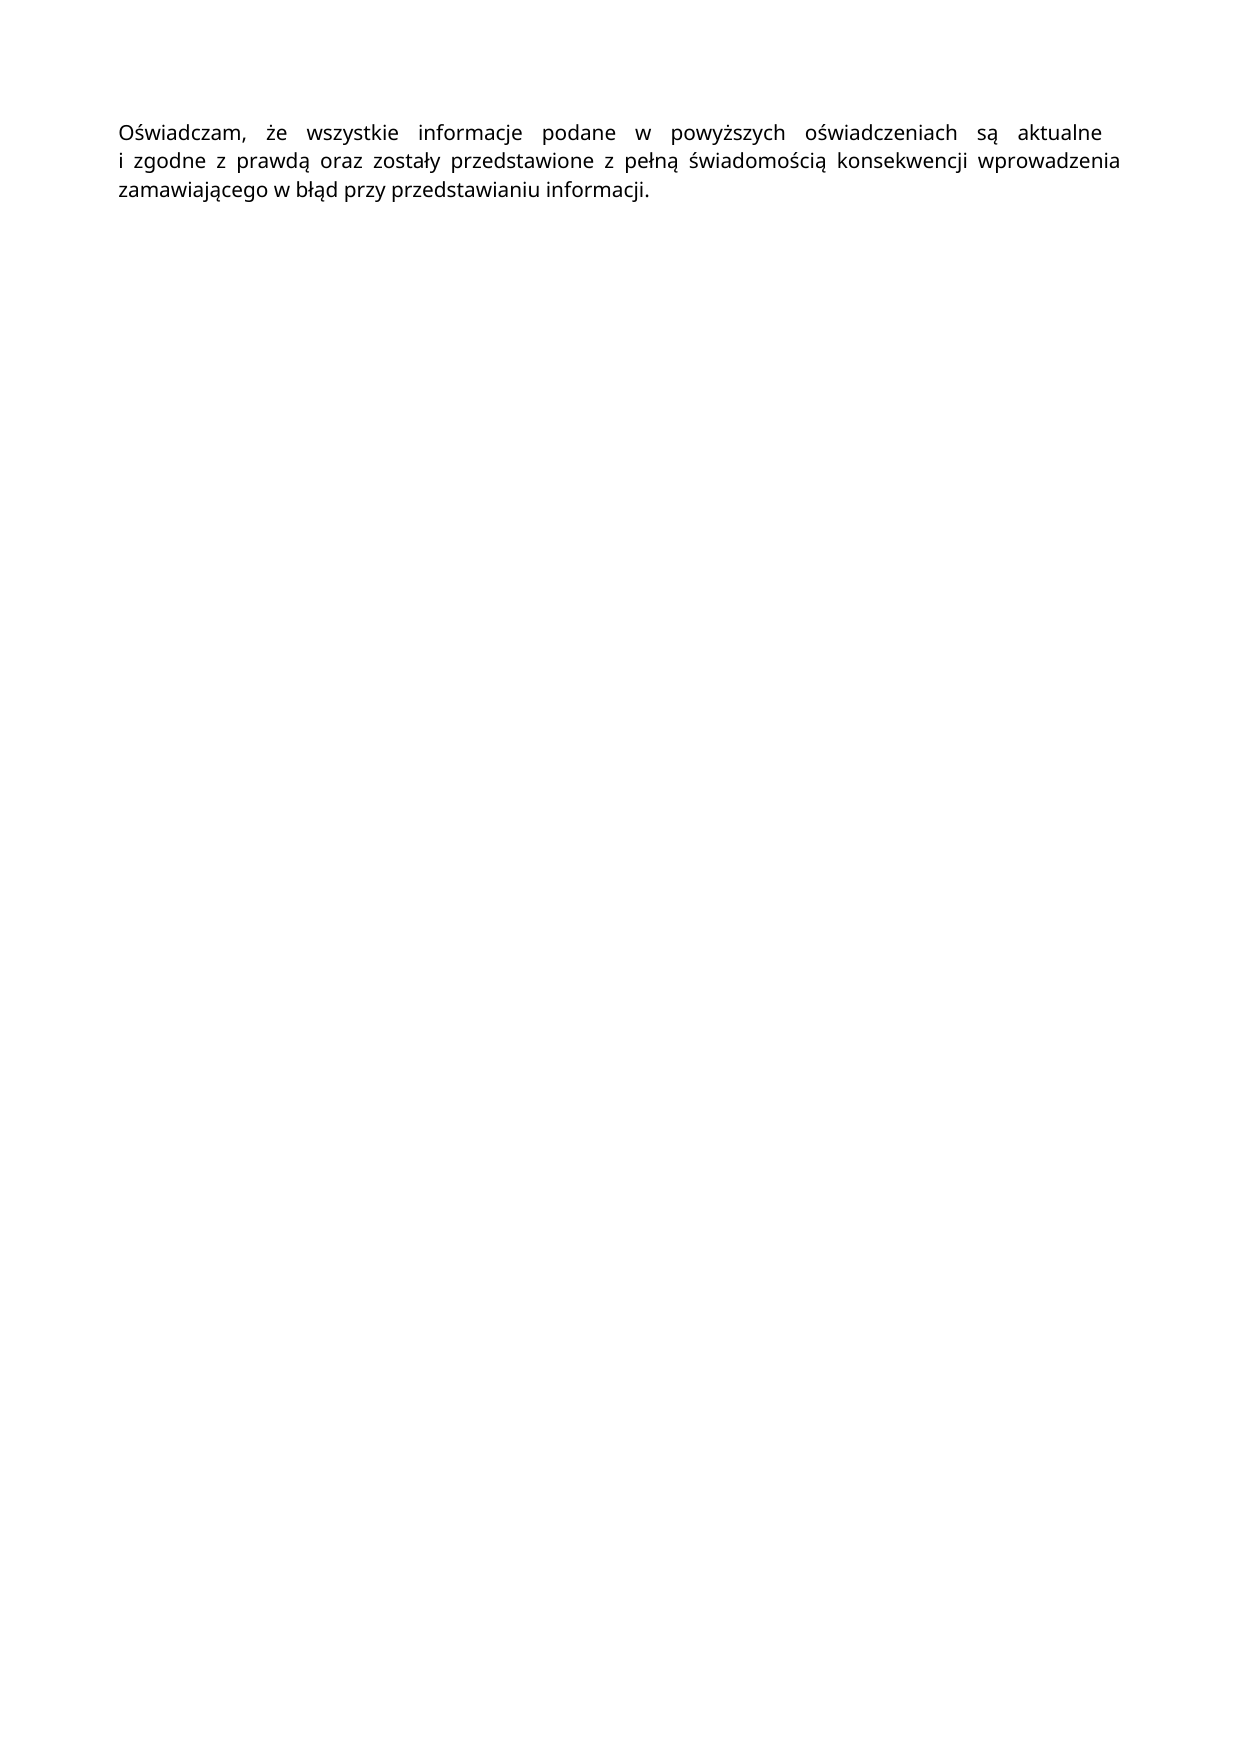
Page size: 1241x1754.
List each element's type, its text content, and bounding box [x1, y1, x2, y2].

text Oświadczam, że wszystkie informacje podane w powyższych oświadczeniach są aktualne i zgodne z prawdą oraz zostały przedstawione z pełną świadomością konsekwencji wprowadzenia zamawiającego w błąd przy przedstawianiu informacji. [118, 118, 1122, 203]
